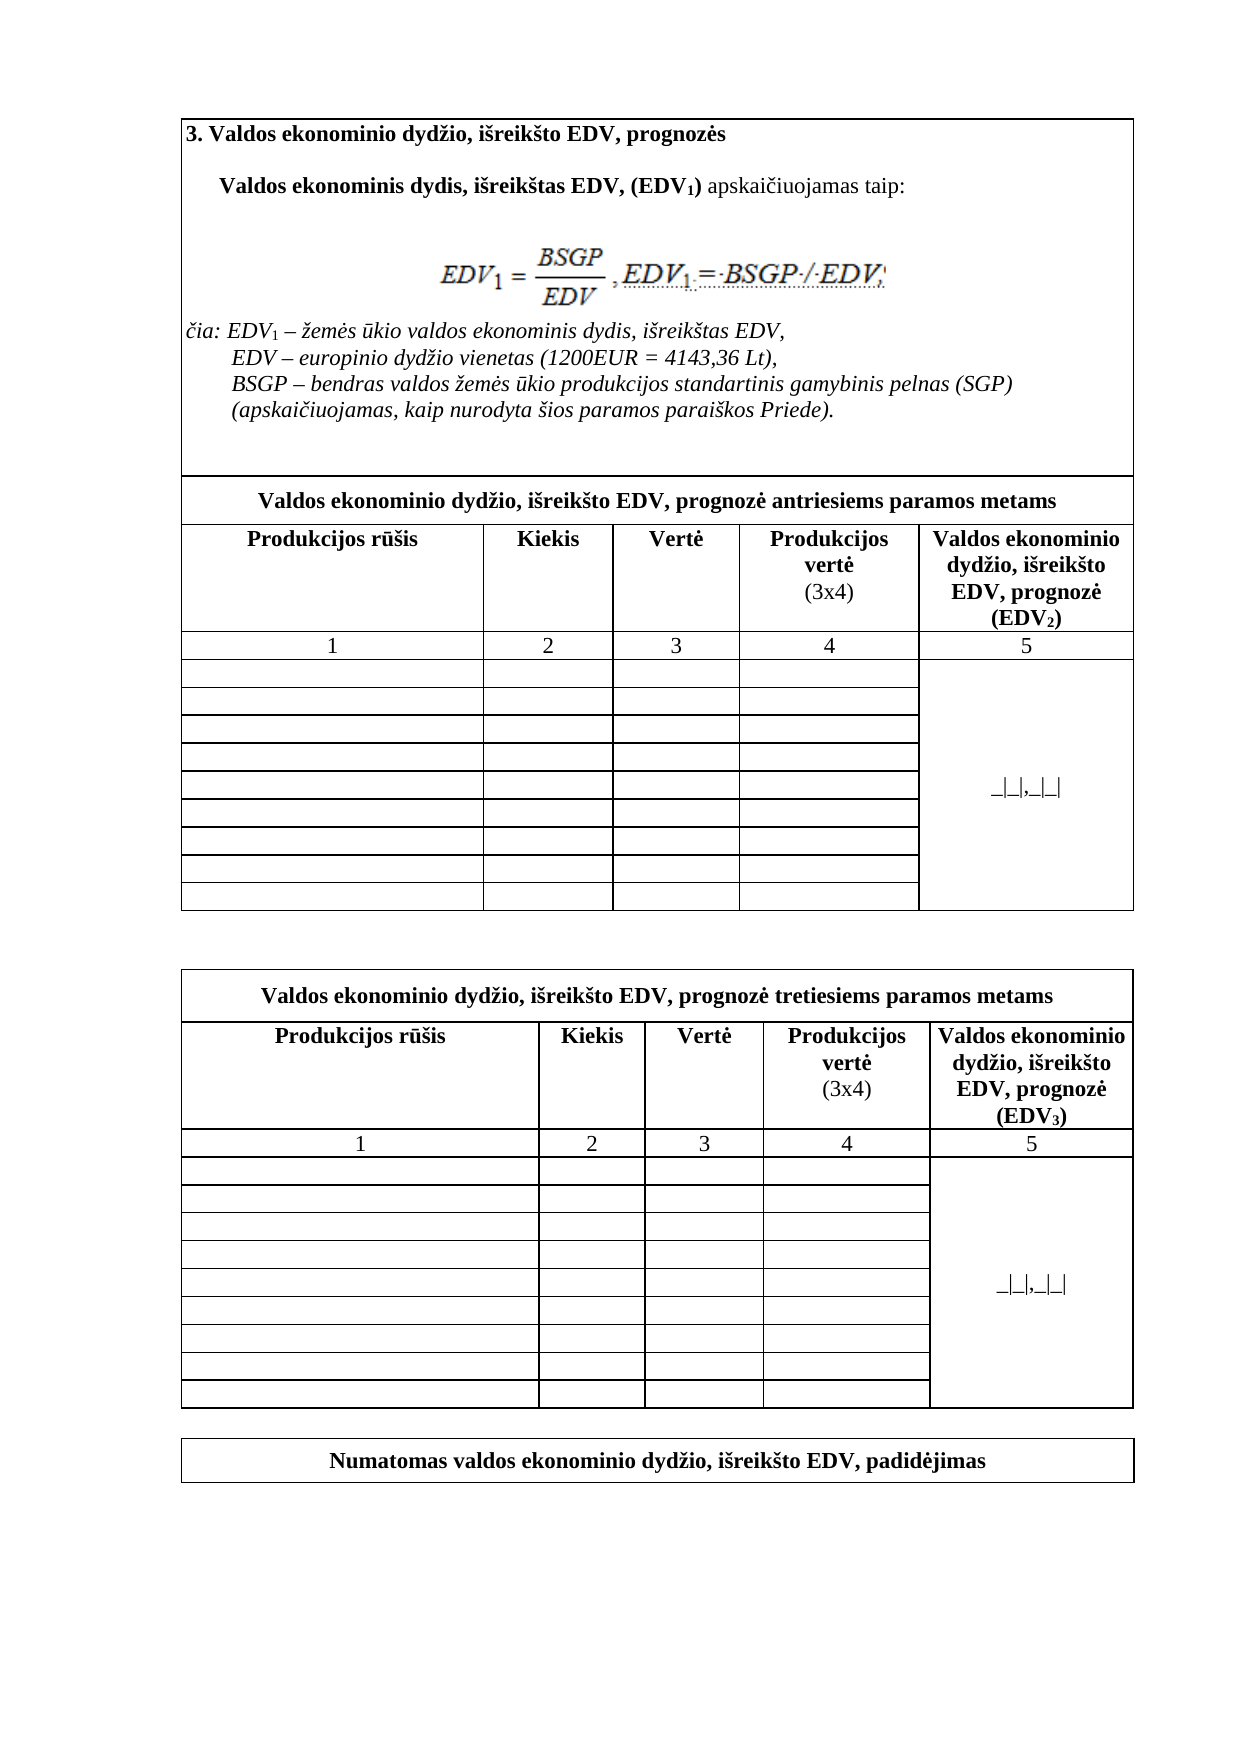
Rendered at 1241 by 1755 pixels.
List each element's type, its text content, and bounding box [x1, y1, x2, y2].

table_cell 2 [540, 1130, 644, 1156]
table_cell [764, 1241, 929, 1268]
table_cell Produkcijos rūšis [182, 525, 483, 631]
table_cell [484, 800, 612, 826]
table_cell [182, 716, 483, 742]
table_cell [484, 772, 612, 798]
table_cell 4 [764, 1130, 929, 1156]
table_cell [764, 1269, 929, 1296]
table_cell [484, 716, 612, 742]
table_cell [740, 688, 918, 714]
table_cell [646, 1381, 763, 1407]
table_cell [740, 772, 918, 798]
table_cell [931, 1184, 1132, 1212]
table_cell [614, 800, 739, 826]
table_header Valdos ekonominio dydžio, išreikšto EDV, prognozė tretiesiems paramos metams [182, 970, 1132, 1021]
table_cell 5 [920, 632, 1133, 658]
table_cell [614, 856, 739, 882]
table_cell 2 [484, 632, 612, 658]
table_cell [540, 1158, 644, 1184]
table_cell [646, 1213, 763, 1240]
table_cell [484, 660, 612, 686]
table_cell Produkcijos vertė (3x4) [764, 1023, 929, 1128]
table_cell 1 [182, 1130, 538, 1156]
table_cell [764, 1325, 929, 1351]
table_cell [182, 1158, 538, 1184]
table_cell [614, 716, 739, 742]
table_cell [182, 1297, 538, 1323]
table_cell [182, 883, 483, 910]
table_cell [182, 800, 483, 826]
table_cell [931, 1212, 1132, 1240]
table_cell [540, 1381, 644, 1407]
table_cell [540, 1297, 644, 1323]
table_header Numatomas valdos ekonominio dydžio, išreikšto EDV, padidėjimas [182, 1439, 1133, 1481]
table_cell 5 [931, 1130, 1132, 1156]
table_cell [740, 828, 918, 854]
table_cell [182, 856, 483, 882]
table_cell Produkcijos vertė (3x4) [740, 525, 918, 631]
table_cell [484, 744, 612, 770]
table_cell [182, 828, 483, 854]
table_cell [764, 1297, 929, 1323]
table_cell [646, 1241, 763, 1268]
table_cell Valdos ekonominio dydžio, išreikšto EDV, prognozė (EDV2) [920, 525, 1133, 631]
table_cell [182, 772, 483, 798]
table_cell [931, 1158, 1132, 1184]
table_cell Valdos ekonominio dydžio, išreikšto EDV, prognozė (EDV3) [931, 1023, 1132, 1128]
table_cell [182, 1269, 538, 1296]
table_cell [614, 828, 739, 854]
table_cell _|_|,_|_| [920, 770, 1133, 798]
table_cell Valdos ekonominio dydžio, išreikšto EDV, prognozė antriesiems paramos metams [182, 477, 1133, 523]
table_cell [740, 800, 918, 826]
table_cell [764, 1158, 929, 1184]
table_cell [540, 1325, 644, 1351]
table_cell [764, 1186, 929, 1212]
table_cell 3 [646, 1130, 763, 1156]
table_cell [740, 744, 918, 770]
table_cell [182, 744, 483, 770]
table_cell [614, 772, 739, 798]
table_cell [764, 1353, 929, 1379]
table_cell [182, 1186, 538, 1212]
table_cell [920, 660, 1133, 686]
table_cell [646, 1186, 763, 1212]
table_cell [764, 1381, 929, 1407]
table_cell [540, 1186, 644, 1212]
table_cell Kiekis [484, 525, 612, 631]
table_cell [182, 1241, 538, 1268]
table_cell [484, 883, 612, 910]
table_cell Kiekis [540, 1023, 644, 1128]
table_cell [920, 742, 1133, 770]
table_cell [920, 854, 1133, 882]
table_cell [920, 826, 1133, 854]
table_cell [740, 856, 918, 882]
table_cell [931, 1351, 1132, 1379]
table_cell [646, 1325, 763, 1351]
table_cell [931, 1240, 1132, 1268]
table_cell [740, 660, 918, 686]
table_cell [182, 688, 483, 714]
table_cell [182, 1353, 538, 1379]
table_cell [764, 1213, 929, 1240]
table_cell [646, 1297, 763, 1323]
table_cell 4 [740, 632, 918, 658]
table_cell [614, 883, 739, 910]
table_cell [182, 1381, 538, 1407]
table_cell [540, 1269, 644, 1296]
table_cell [182, 1325, 538, 1351]
table_cell [182, 1213, 538, 1240]
table_cell [646, 1158, 763, 1184]
table_cell [614, 688, 739, 714]
table_cell [540, 1213, 644, 1240]
table_cell [614, 660, 739, 686]
table_cell Produkcijos rūšis [182, 1023, 538, 1128]
table_cell [740, 883, 918, 910]
table_cell [931, 1379, 1132, 1407]
table_cell [920, 882, 1133, 910]
table_cell [614, 744, 739, 770]
table_cell [484, 688, 612, 714]
table_cell [646, 1353, 763, 1379]
table_cell [920, 714, 1133, 742]
table_cell [540, 1241, 644, 1268]
table_cell [920, 686, 1133, 714]
table_cell [931, 1296, 1132, 1323]
table_cell [182, 660, 483, 686]
table_cell [484, 828, 612, 854]
table_cell Vertė [646, 1023, 763, 1128]
table_cell [740, 716, 918, 742]
table_cell [540, 1353, 644, 1379]
table_cell 3 [614, 632, 739, 658]
table_cell [646, 1269, 763, 1296]
table_cell _|_|,_|_| [931, 1268, 1132, 1296]
table_cell [484, 856, 612, 882]
table_cell Vertė [614, 525, 739, 631]
table_cell [931, 1324, 1132, 1351]
table_cell [920, 798, 1133, 826]
table_header 3. Valdos ekonominio dydžio, išreikšto EDV, prognozės Valdos ekonominis dydis, išreikštas EDV, (EDV1) apskaičiuojamas taip: čia: EDV1 – žemės ūkio valdos ekonominis dydis, išreikštas EDV, EDV – europinio dydžio vienetas (1200EUR = 4143,36 Lt), BSGP – bendras valdos žemės ūkio produkcijos standartinis gamybinis pelnas (SGP) (apskaičiuojamas, kaip nurodyta šios paramos paraiškos Priede). [182, 120, 1133, 475]
table_cell 1 [182, 632, 483, 658]
